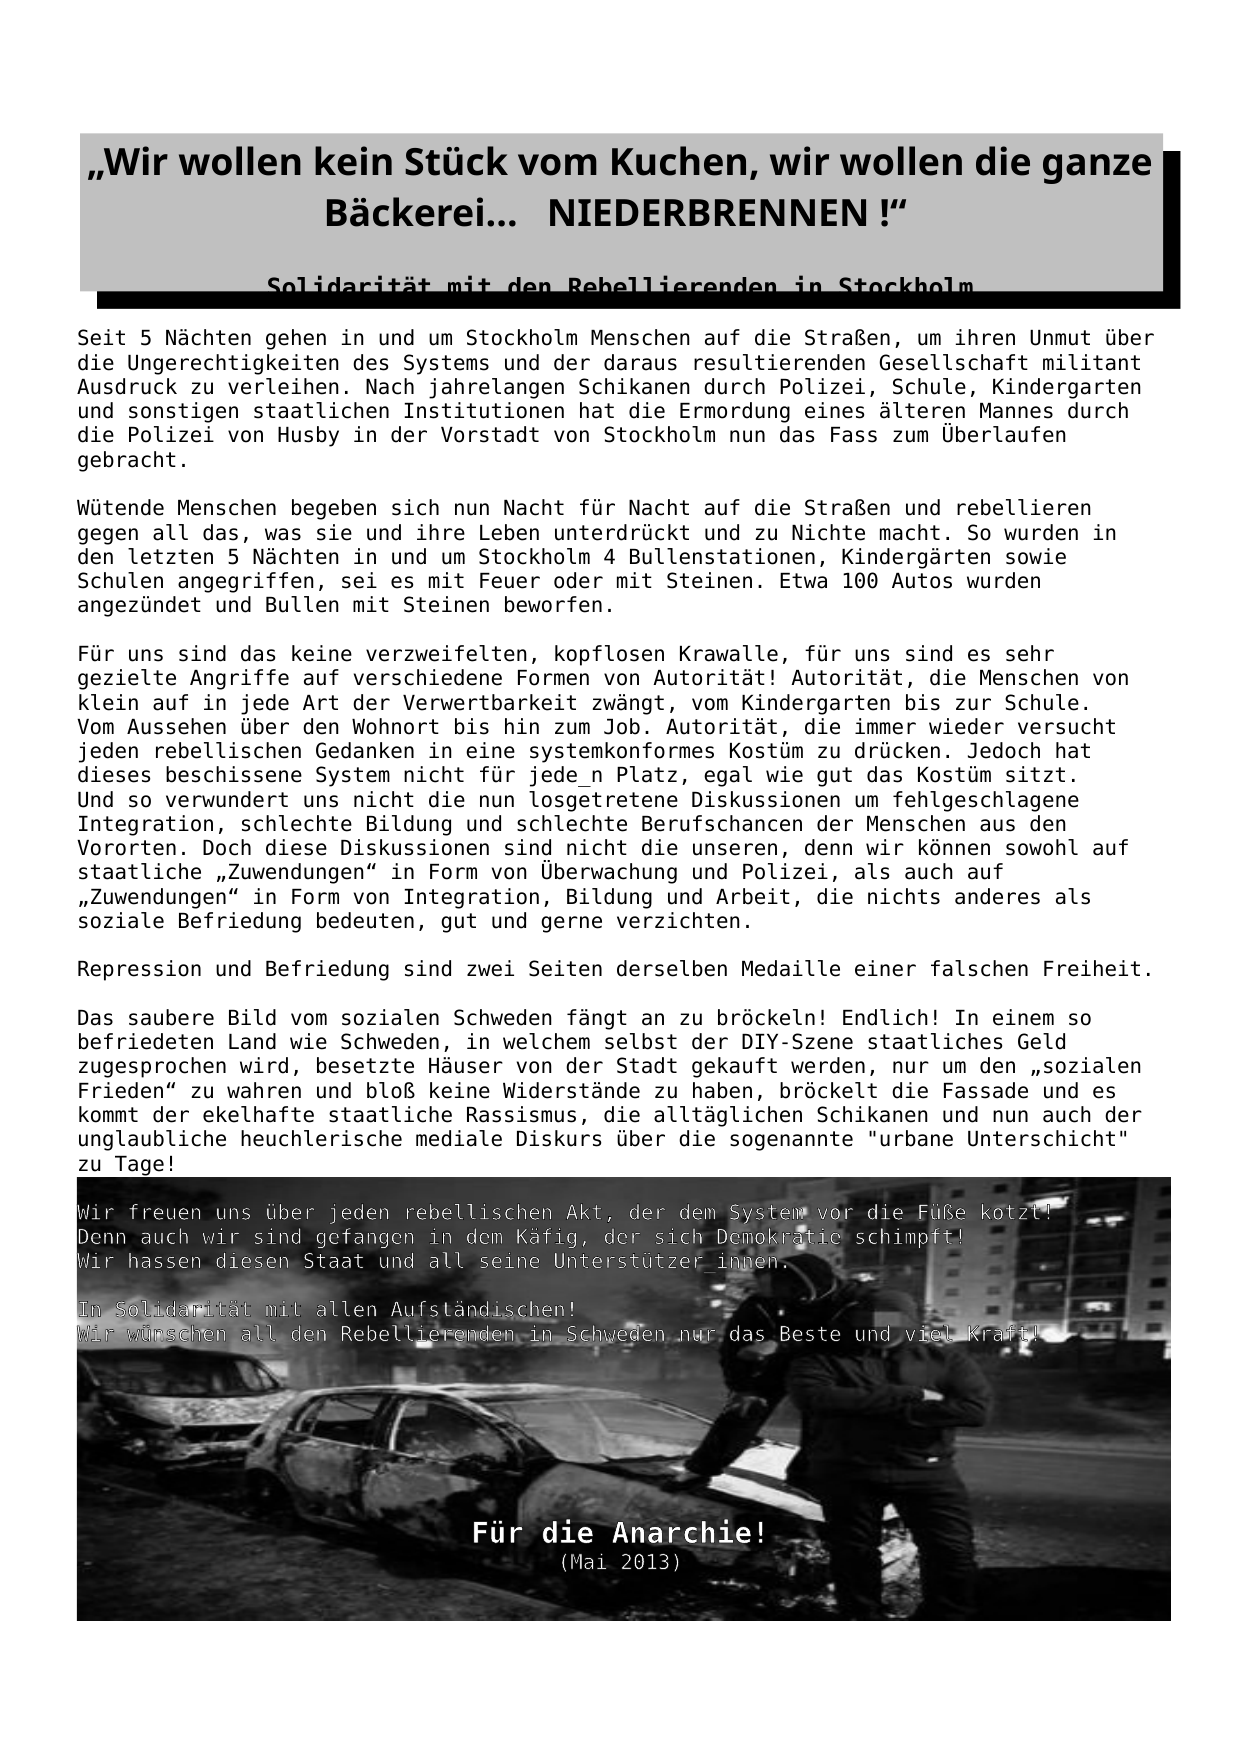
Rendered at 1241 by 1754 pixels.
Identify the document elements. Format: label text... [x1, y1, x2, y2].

text Seit 5 Nächten gehen in und um Stockholm Menschen auf die Straßen, um ihren Unmut über die Ungerechtigkeiten des Systems und der daraus resultierenden Gesellschaft militant Ausdruck zu verleihen. Nach jahrelangen Schikanen durch Polizei, Schule, Kindergarten und sonstigen staatlichen Institutionen hat die Ermordung eines älteren Mannes durch die Polizei von Husby in der Vorstadt von Stockholm nun das Fass zum Überlaufen [77, 326, 1163, 448]
picture [76, 1177, 1171, 1621]
text Das saubere Bild vom sozialen Schweden fängt an zu bröckeln! Endlich! In einem so befriedeten Land wie Schweden, in welchem selbst der DIY-Szene staatliches Geld zugesprochen wird, besetzte Häuser von der Stadt gekauft werden, nur um den „sozialen Frieden“ zu wahren und bloß keine Widerstände zu haben, bröckelt die Fassade und es kommt der ekelhafte staatliche Rassismus, die alltäglichen Schikanen und nun auch der [77, 1006, 1163, 1127]
text Wütende Menschen begeben sich nun Nacht für Nacht auf die Straßen und rebellieren gegen all das, was sie und ihre Leben unterdrückt und zu Nichte macht. So wurden in den letzten 5 Nächten in und um Stockholm 4 Bullenstationen, Kindergärten sowie Schulen angegriffen, sei es mit Feuer oder mit Steinen. Etwa 100 Autos wurden angezündet und Bullen mit Steinen beworfen. [77, 496, 1163, 618]
text Repression und Befriedung sind zwei Seiten derselben Medaille einer falschen Freiheit. [77, 957, 1163, 982]
text Für uns sind das keine verzweifelten, kopflosen Krawalle, für uns sind es sehr gezielte Angriffe auf verschiedene Formen von Autorität! Autorität, die Menschen von klein auf in jede Art der Verwertbarkeit zwängt, vom Kindergarten bis zur Schule. [77, 642, 1163, 715]
text unglaubliche heuchlerische mediale Diskurs über die sogenannte "urbane Unterschicht" zu Tage! [77, 1127, 1163, 1176]
text Vom Aussehen über den Wohnort bis hin zum Job. Autorität, die immer wieder versucht jeden rebellischen Gedanken in eine systemkonformes Kostüm zu drücken. Jedoch hat dieses beschissene System nicht für jede_n Platz, egal wie gut das Kostüm sitzt. [77, 715, 1163, 788]
text gebracht. [77, 448, 1163, 472]
text Und so verwundert uns nicht die nun losgetretene Diskussionen um fehlgeschlagene Integration, schlechte Bildung und schlechte Berufschancen der Menschen aus den Vororten. Doch diese Diskussionen sind nicht die unseren, denn wir können sowohl auf staatliche „Zuwendungen“ in Form von Überwachung und Polizei, als auch auf „Zuwendungen“ in Form von Integration, Bildung und Arbeit, die nichts anderes als soziale Befriedung bedeuten, gut und gerne verzichten. [77, 788, 1163, 933]
